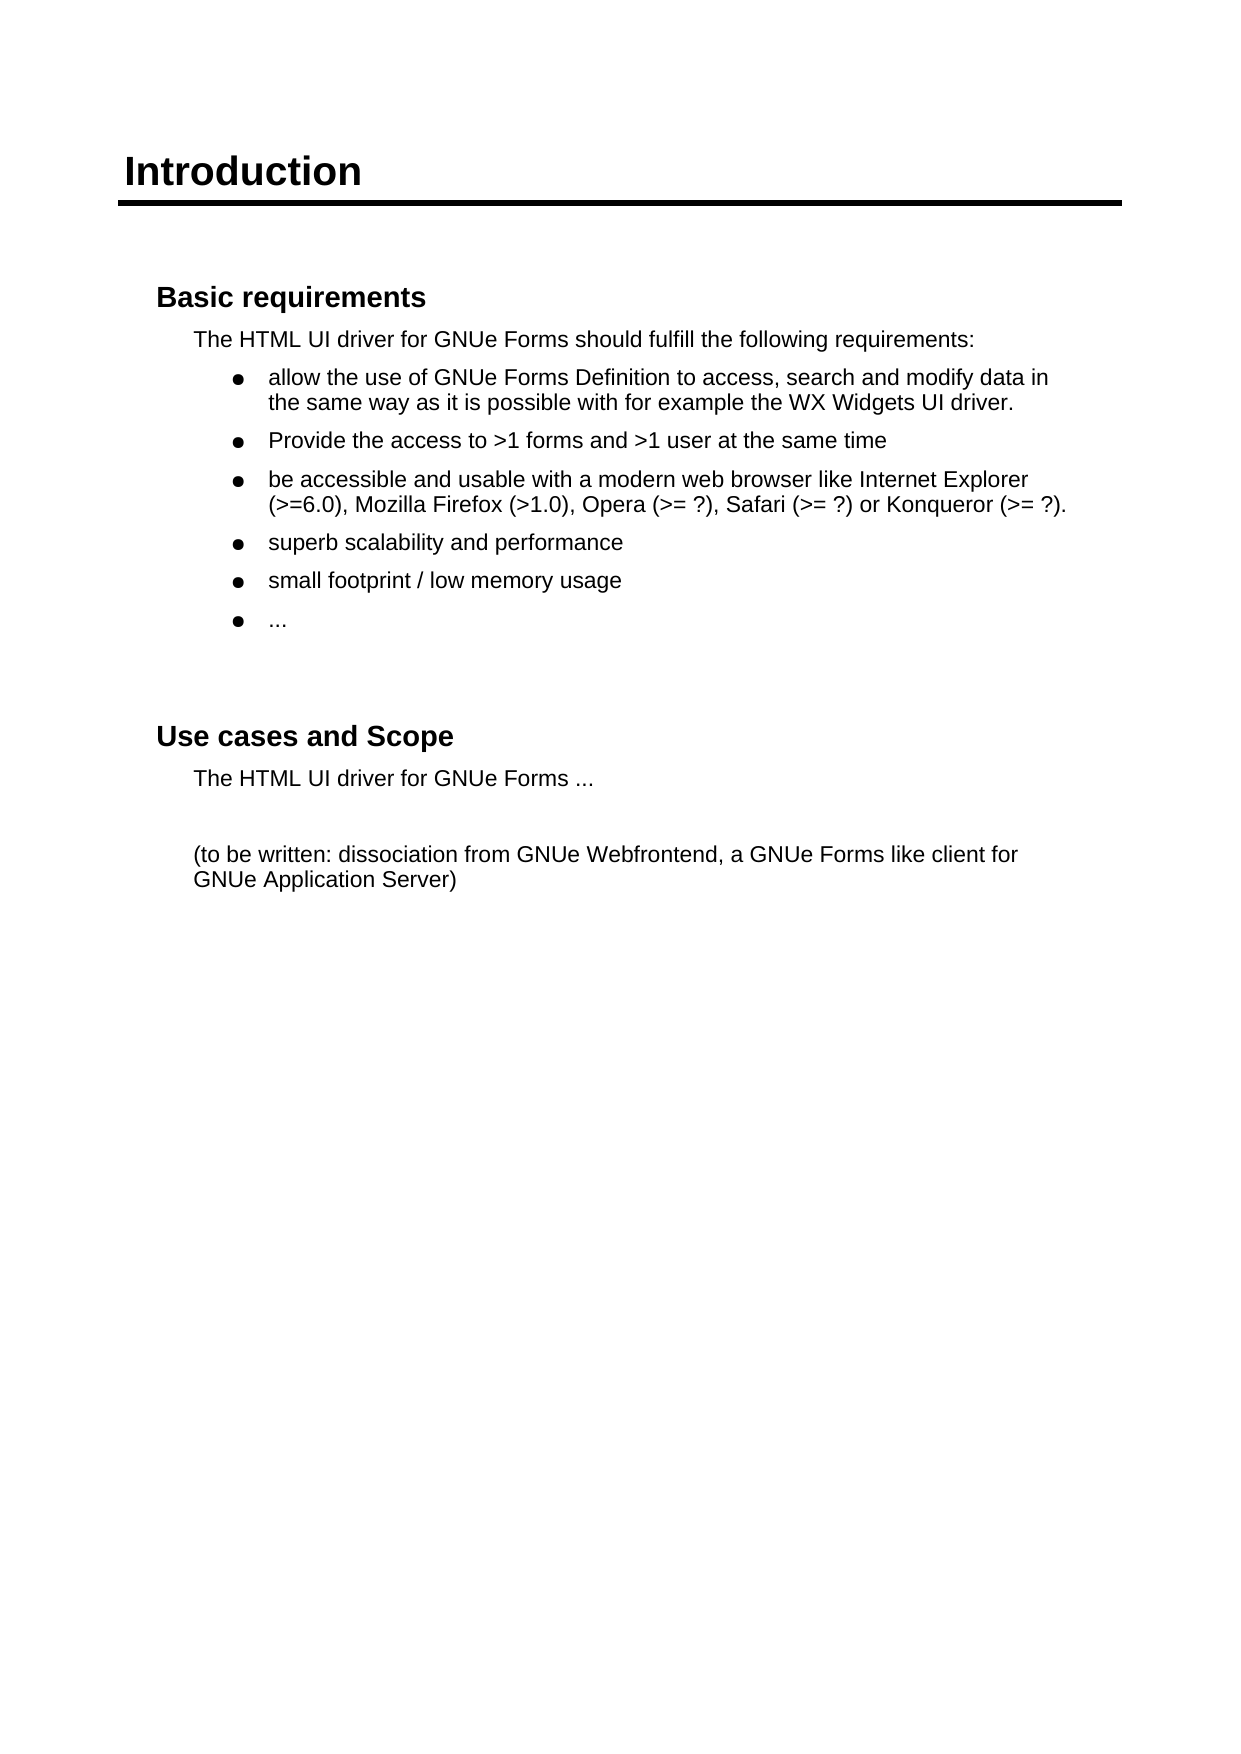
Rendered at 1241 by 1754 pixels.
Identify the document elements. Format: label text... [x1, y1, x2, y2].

list Provide the access to >1 forms and >1 user at the same time [231, 428, 1084, 454]
list small footprint / low memory usage [231, 568, 1084, 594]
text The HTML UI driver for GNUe Forms should fulfill the following requirements: [193, 326, 1084, 352]
subtitle Basic requirements [156, 281, 1084, 314]
list ... [231, 606, 1084, 632]
subtitle Use cases and Scope [156, 720, 1084, 753]
list superb scalability and performance [231, 530, 1084, 556]
list be accessible and usable with a modern web browser like Internet Explorer (>=6.0), Mozilla Firefox (>1.0), Opera (>= ?), Safari (>= ?) or Konqueror (>= ?). [231, 466, 1084, 517]
list allow the use of GNUe Forms Definition to access, search and modify data in the same way as it is possible with for example the WX Widgets UI driver. [231, 364, 1084, 416]
text (to be written: dissociation from GNUe Webfrontend, a GNUe Forms like client for GNUe Application Server) [193, 842, 1084, 893]
text The HTML UI driver for GNUe Forms ... [193, 765, 1084, 791]
subtitle Introduction [118, 143, 1122, 200]
